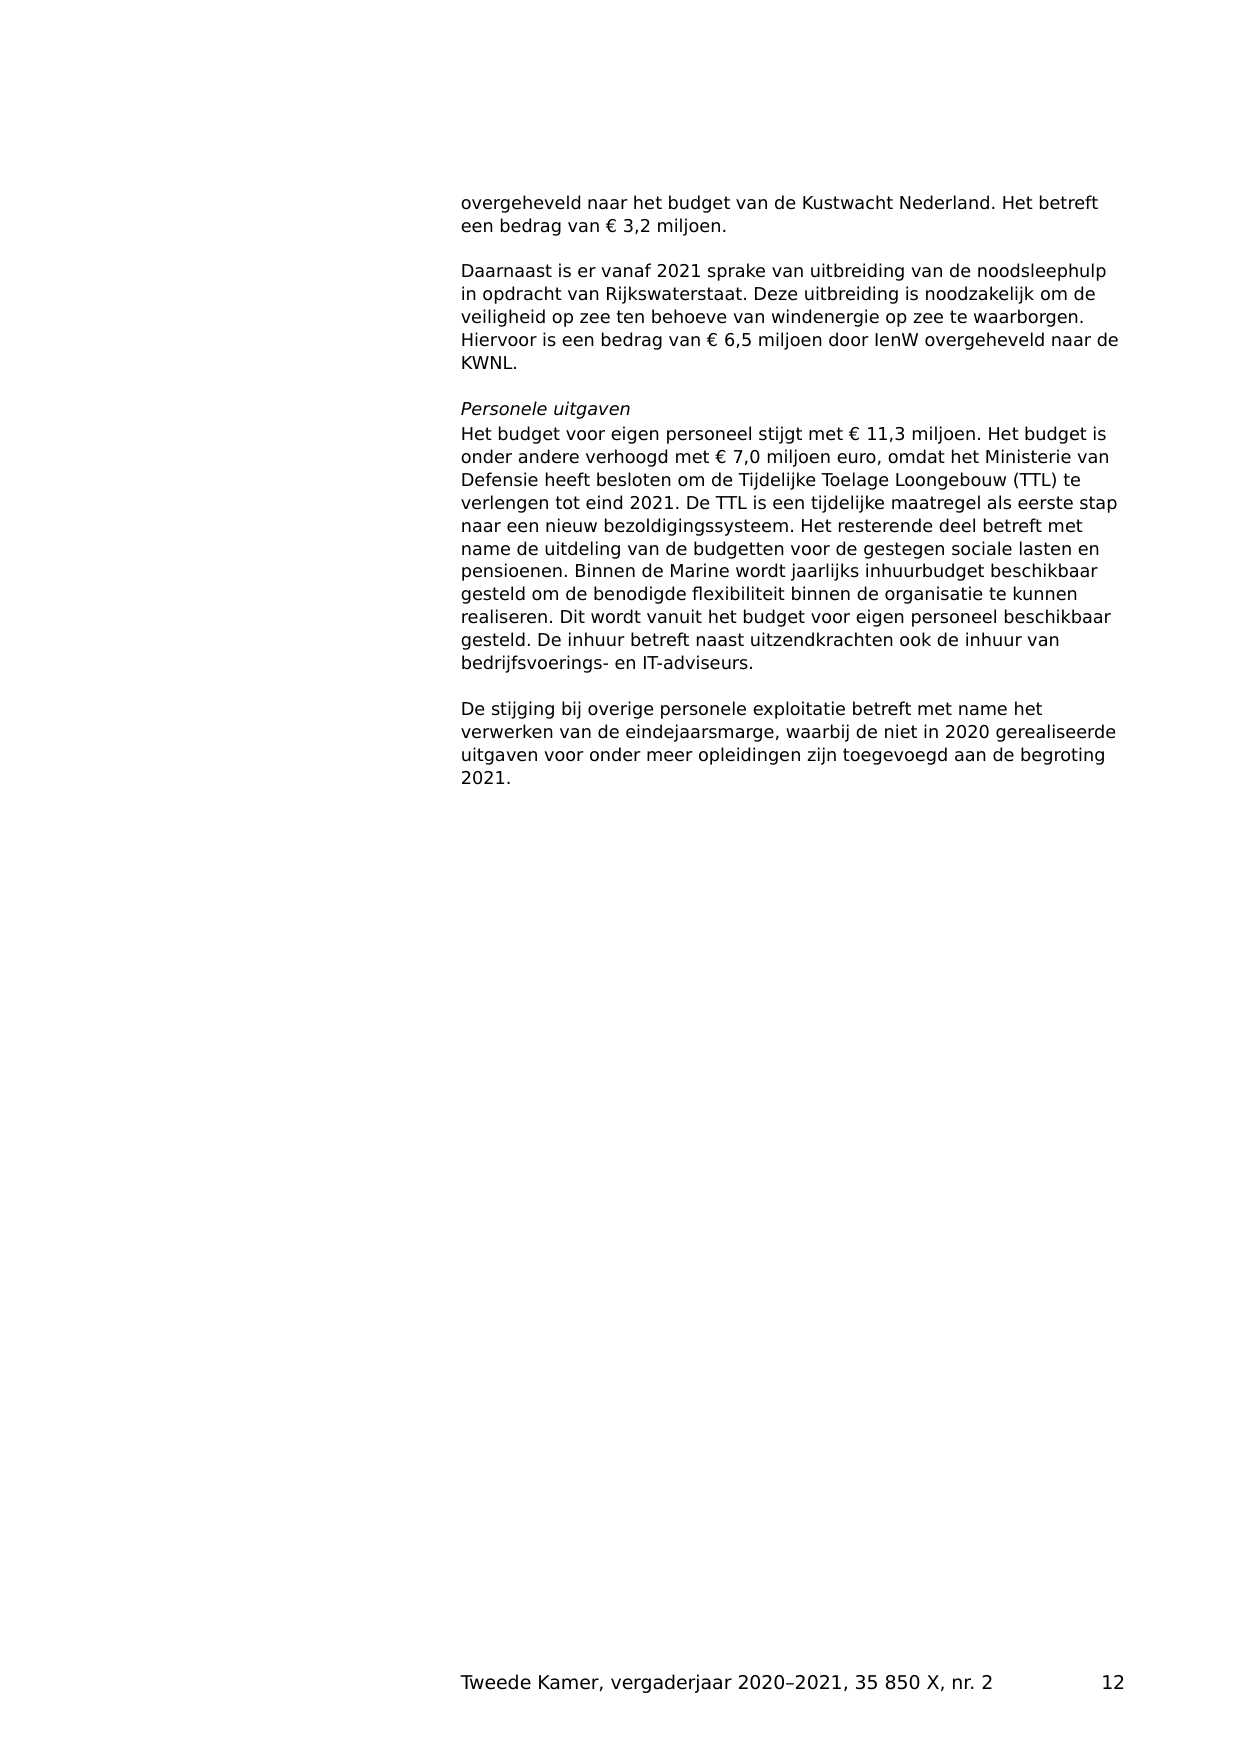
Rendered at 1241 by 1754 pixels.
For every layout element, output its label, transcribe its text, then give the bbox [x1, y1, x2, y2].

text Personele uitgaven [461, 397, 1125, 420]
text Het budget voor eigen personeel stijgt met € 11,3 miljoen. Het budget is onder andere verhoogd met € 7,0 miljoen euro, omdat het Ministerie van Defensie heeft besloten om de Tijdelijke Toelage Loongebouw (TTL) te verlengen tot eind 2021. De TTL is een tijdelijke maatregel als eerste stap naar een nieuw bezoldigingssysteem. Het resterende deel betreft met name de uitdeling van de budgetten voor de gestegen sociale lasten en pensioenen. Binnen de Marine wordt jaarlijks inhuurbudget beschikbaar gesteld om de benodigde flexibiliteit binnen de organisatie te kunnen realiseren. Dit wordt vanuit het budget voor eigen personeel beschikbaar gesteld. De inhuur betreft naast uitzendkrachten ook de inhuur van bedrijfsvoerings- en IT-adviseurs. [461, 422, 1125, 674]
text overgeheveld naar het budget van de Kustwacht Nederland. Het betreft een bedrag van € 3,2 miljoen. [461, 191, 1125, 237]
text Daarnaast is er vanaf 2021 sprake van uitbreiding van de noodsleephulp in opdracht van Rijkswaterstaat. Deze uitbreiding is noodzakelijk om de veiligheid op zee ten behoeve van windenergie op zee te waarborgen. Hiervoor is een bedrag van € 6,5 miljoen door IenW overgeheveld naar de KWNL. [461, 259, 1125, 374]
text De stijging bij overige personele exploitatie betreft met name het verwerken van de eindejaarsmarge, waarbij de niet in 2020 gerealiseerde uitgaven voor onder meer opleidingen zijn toegevoegd aan de begroting 2021. [461, 697, 1125, 789]
